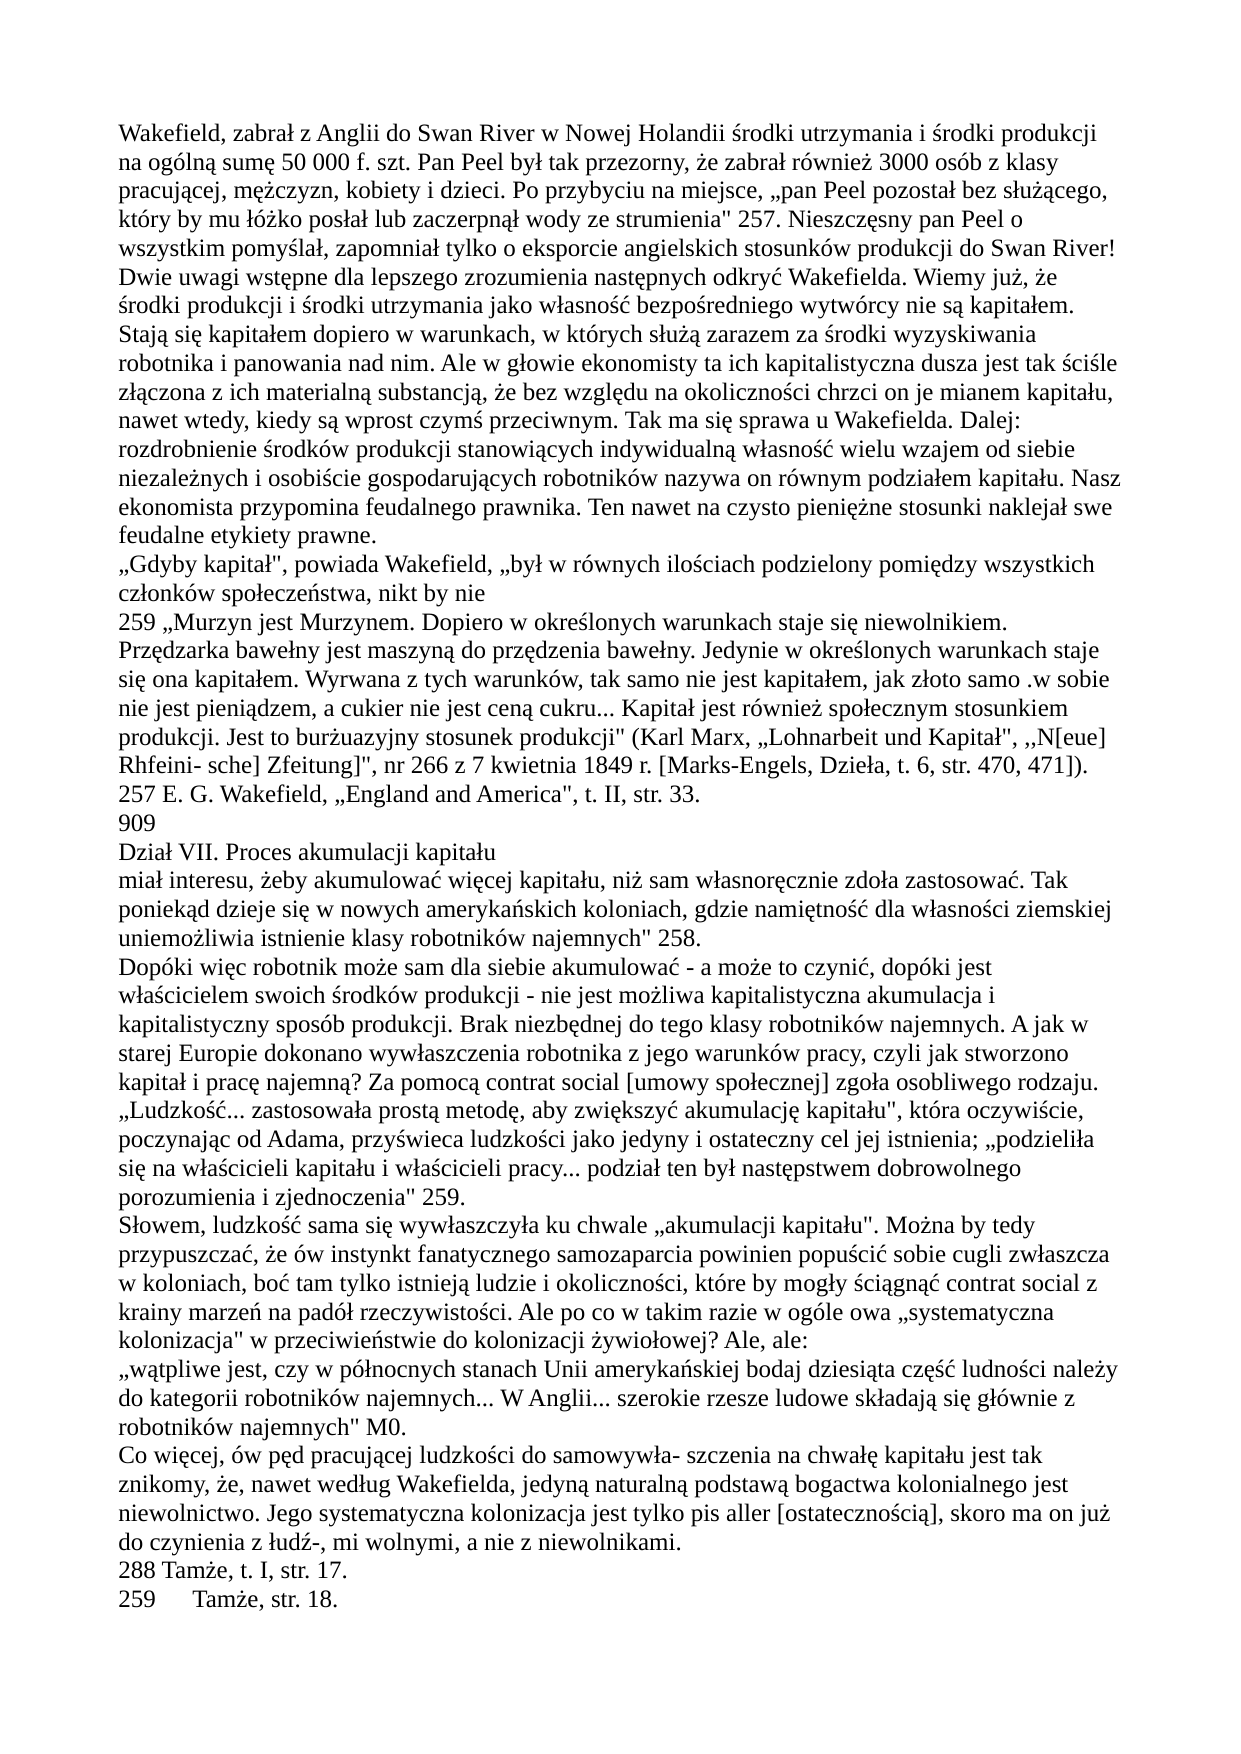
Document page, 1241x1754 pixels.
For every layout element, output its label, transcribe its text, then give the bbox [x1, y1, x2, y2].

text Co więcej, ów pęd pracującej ludzkości do samowywła- szczenia na chwałę kapitału jest tak znikomy, że, nawet według Wakefielda, jedyną naturalną podstawą bogactwa kolonialnego jest niewolnictwo. Jego systematyczna kolonizacja jest tylko pis aller [ostatecznością], skoro ma on już do czynienia z łudź-, mi wolnymi, a nie z niewolnikami. [118, 1441, 1122, 1556]
text Dwie uwagi wstępne dla lepszego zrozumienia następnych odkryć Wakefielda. Wiemy już, że środki produkcji i środki utrzymania jako własność bezpośredniego wytwórcy nie są kapitałem. Stają się kapitałem dopiero w warunkach, w których służą zarazem za środki wyzyskiwania robotnika i panowania nad nim. Ale w głowie ekonomisty ta ich kapitalistyczna dusza jest tak ściśle złączona z ich materialną substancją, że bez względu na okoliczności chrzci on je mianem kapitału, nawet wtedy, kiedy są wprost czymś przeciwnym. Tak ma się sprawa u Wakefielda. Dalej: rozdrobnienie środków produkcji stanowiących indywidualną własność wielu wzajem od siebie niezależnych i osobiście gospodarujących robotników nazywa on równym podziałem kapitału. Nasz ekonomista przypomina feudalnego prawnika. Ten nawet na czysto pieniężne stosunki naklejał swe feudalne etykiety prawne. [118, 262, 1122, 549]
text miał interesu, żeby akumulować więcej kapitału, niż sam własnoręcznie zdoła zastosować. Tak poniekąd dzieje się w nowych amerykańskich koloniach, gdzie namiętność dla własności ziemskiej uniemożliwia istnienie klasy robotników najemnych" 258. [118, 866, 1122, 952]
text Wakefield, zabrał z Anglii do Swan River w Nowej Holandii środki utrzymania i środki produkcji na ogólną sumę 50 000 f. szt. Pan Peel był tak przezorny, że zabrał również 3000 osób z klasy pracującej, mężczyzn, kobiety i dzieci. Po przybyciu na miejsce, „pan Peel pozostał bez służącego, który by mu łóżko posłał lub zaczerpnął wody ze strumienia" 257. Nieszczęsny pan Peel o wszystkim pomyślał, zapomniał tylko o eksporcie angielskich stosunków produkcji do Swan River! [118, 118, 1122, 262]
text 257 E. G. Wakefield, „England and America", t. II, str. 33. [118, 779, 1122, 808]
text 909 [118, 808, 1122, 837]
text Słowem, ludzkość sama się wywłaszczyła ku chwale „akumulacji kapitału". Można by tedy przypuszczać, że ów instynkt fanatycznego samozaparcia powinien popuścić sobie cugli zwłaszcza w koloniach, boć tam tylko istnieją ludzie i okoliczności, które by mogły ściągnąć contrat social z krainy marzeń na padół rzeczywistości. Ale po co w takim razie w ogóle owa „systematyczna kolonizacja" w przeciwieństwie do kolonizacji żywiołowej? Ale, ale: [118, 1211, 1122, 1354]
text „wątpliwe jest, czy w północnych stanach Unii amerykańskiej bodaj dziesiąta część ludności należy do kategorii robotników najemnych... W Anglii... szerokie rzesze ludowe składają się głównie z robotników najemnych" M0. [118, 1354, 1122, 1441]
text „Ludzkość... zastosowała prostą metodę, aby zwiększyć akumulację kapitału", która oczywiście, poczynając od Adama, przyświeca ludzkości jako jedyny i ostateczny cel jej istnienia; „podzieliła się na właścicieli kapitału i właścicieli pracy... podział ten był następstwem dobrowolnego porozumienia i zjednoczenia" 259. [118, 1096, 1122, 1211]
text 288 Tamże, t. I, str. 17. [118, 1556, 1122, 1584]
text Dopóki więc robotnik może sam dla siebie akumulować - a może to czynić, dopóki jest właścicielem swoich środków produkcji - nie jest możliwa kapitalistyczna akumulacja i kapitalistyczny sposób produkcji. Brak niezbędnej do tego klasy robotników najemnych. A jak w starej Europie dokonano wywłaszczenia robotnika z jego warunków pracy, czyli jak stworzono kapitał i pracę najemną? Za pomocą contrat social [umowy społecznej] zgoła osobliwego rodzaju. [118, 952, 1122, 1096]
text 259 Tamże, str. 18. [118, 1584, 1122, 1613]
text „Gdyby kapitał", powiada Wakefield, „był w równych ilościach podzielony pomiędzy wszystkich członków społeczeństwa, nikt by nie [118, 549, 1122, 607]
text Dział VII. Proces akumulacji kapitału [118, 837, 1122, 866]
text 259 „Murzyn jest Murzynem. Dopiero w określonych warunkach staje się niewolnikiem. Przędzarka bawełny jest maszyną do przędzenia bawełny. Jedynie w określonych warunkach staje się ona kapitałem. Wyrwana z tych warunków, tak samo nie jest kapitałem, jak złoto samo .w sobie nie jest pieniądzem, a cukier nie jest ceną cukru... Kapitał jest również społecznym stosunkiem produkcji. Jest to burżuazyjny stosunek produkcji" (Karl Marx, „Lohnarbeit und Kapitał", ,,N[eue] Rhfeini- sche] Zfeitung]", nr 266 z 7 kwietnia 1849 r. [Marks-Engels, Dzieła, t. 6, str. 470, 471]). [118, 607, 1122, 779]
